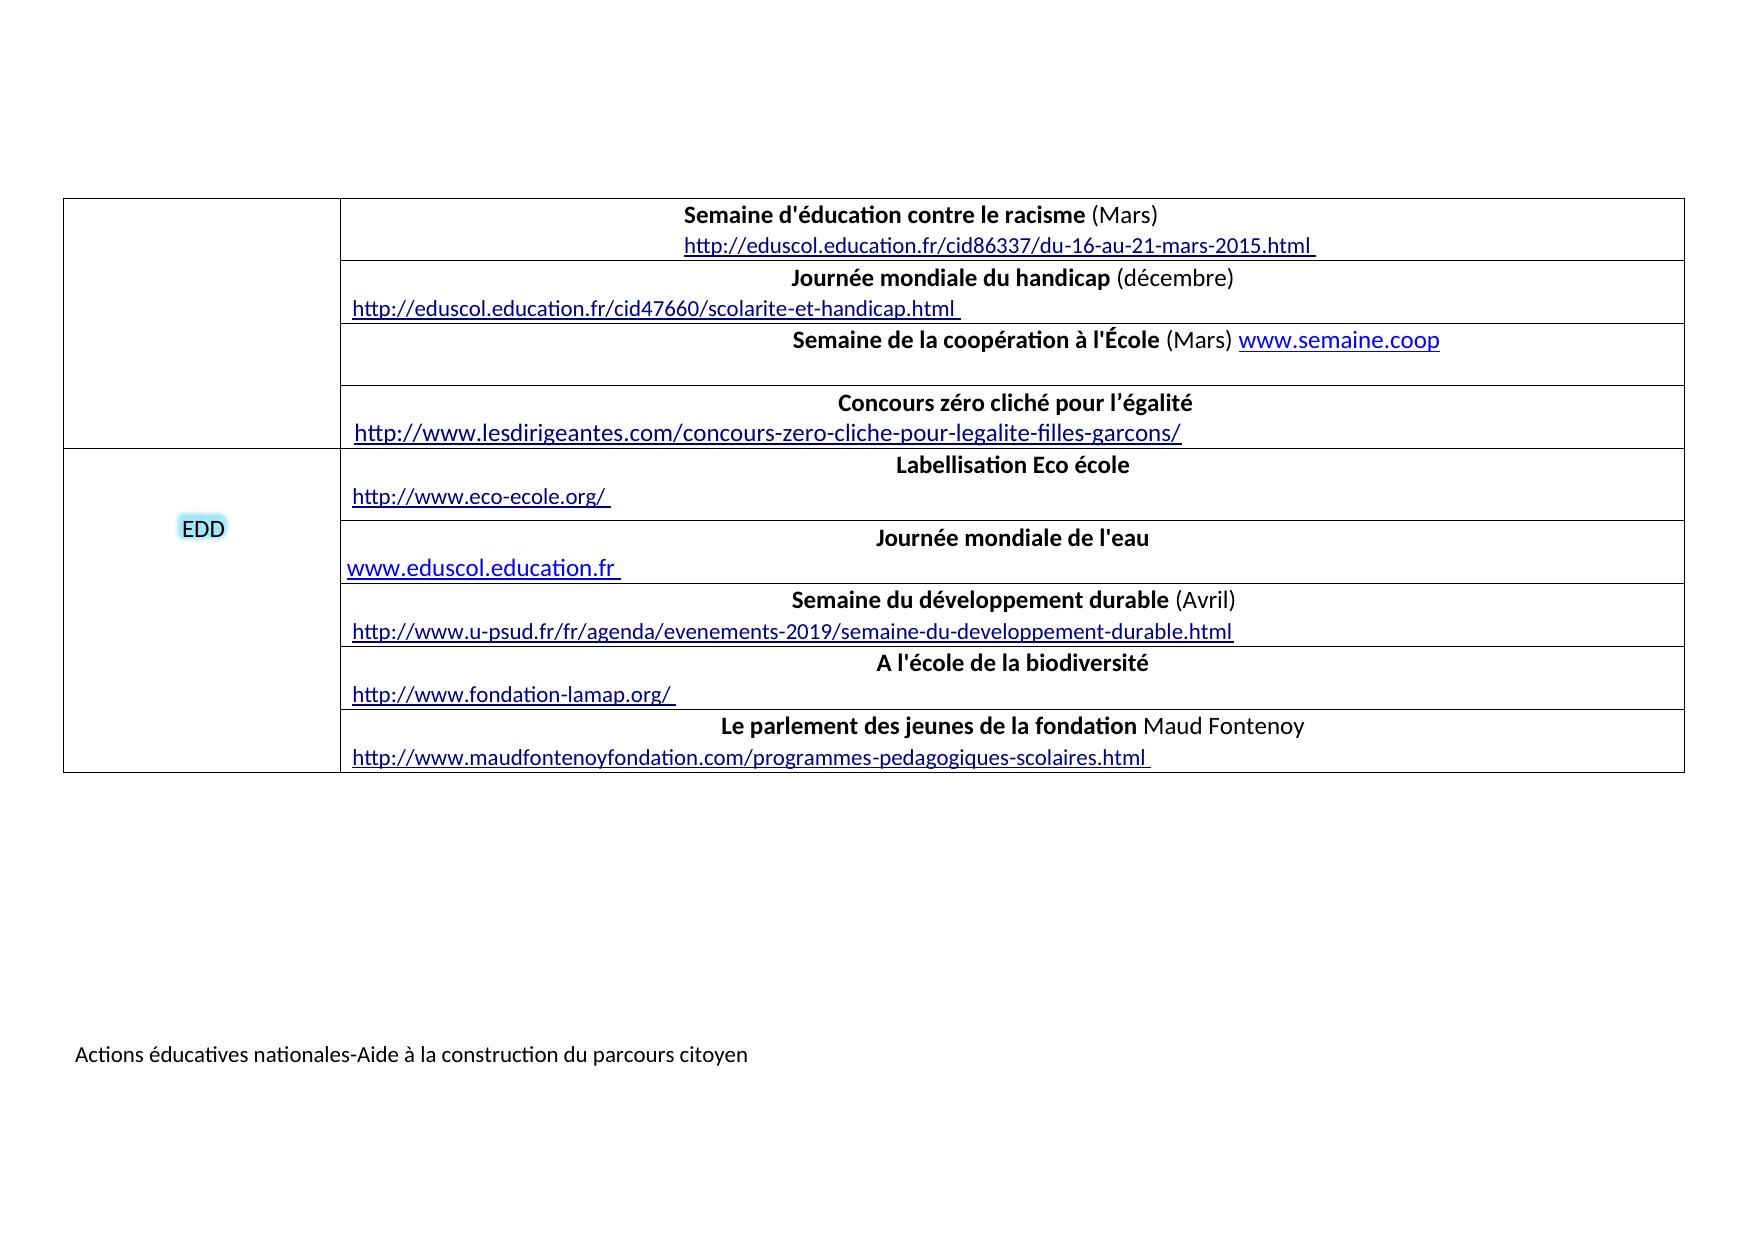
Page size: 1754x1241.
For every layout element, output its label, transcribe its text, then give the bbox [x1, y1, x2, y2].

table_cell Semaine de la coopération à l'École (Mars) www.semaine.coop [341, 324, 1684, 385]
table_cell Le parlement des jeunes de la fondation Maud Fontenoy http://www.maudfontenoyfondation.com/programmes-pedagogiques-scolaires.html [341, 710, 1684, 772]
table_cell [64, 449, 340, 772]
table_cell Semaine du développement durable (Avril) http://www.u-psud.fr/fr/agenda/evenements-2019/semaine-du-developpement-durable.html [341, 584, 1684, 646]
table_header Semaine d'éducation contre le racisme (Mars) http://eduscol.education.fr/cid86337/du-16-au-21-mars-2015.html [341, 199, 1684, 260]
table_cell Concours zéro cliché pour l’égalité http://www.lesdirigeantes.com/concours-zero-cliche-pour-legalite-filles-garcons/ [341, 386, 1684, 448]
table_cell Journée mondiale de l'eau www.eduscol.education.fr [341, 521, 1684, 583]
table_cell Labellisation Eco école http://www.eco-ecole.org/ [341, 449, 1684, 520]
table_cell A l'école de la biodiversité http://www.fondation-lamap.org/ [341, 647, 1684, 709]
table_header [64, 199, 340, 448]
table_cell Journée mondiale du handicap (décembre) http://eduscol.education.fr/cid47660/scolarite-et-handicap.html [341, 261, 1684, 323]
